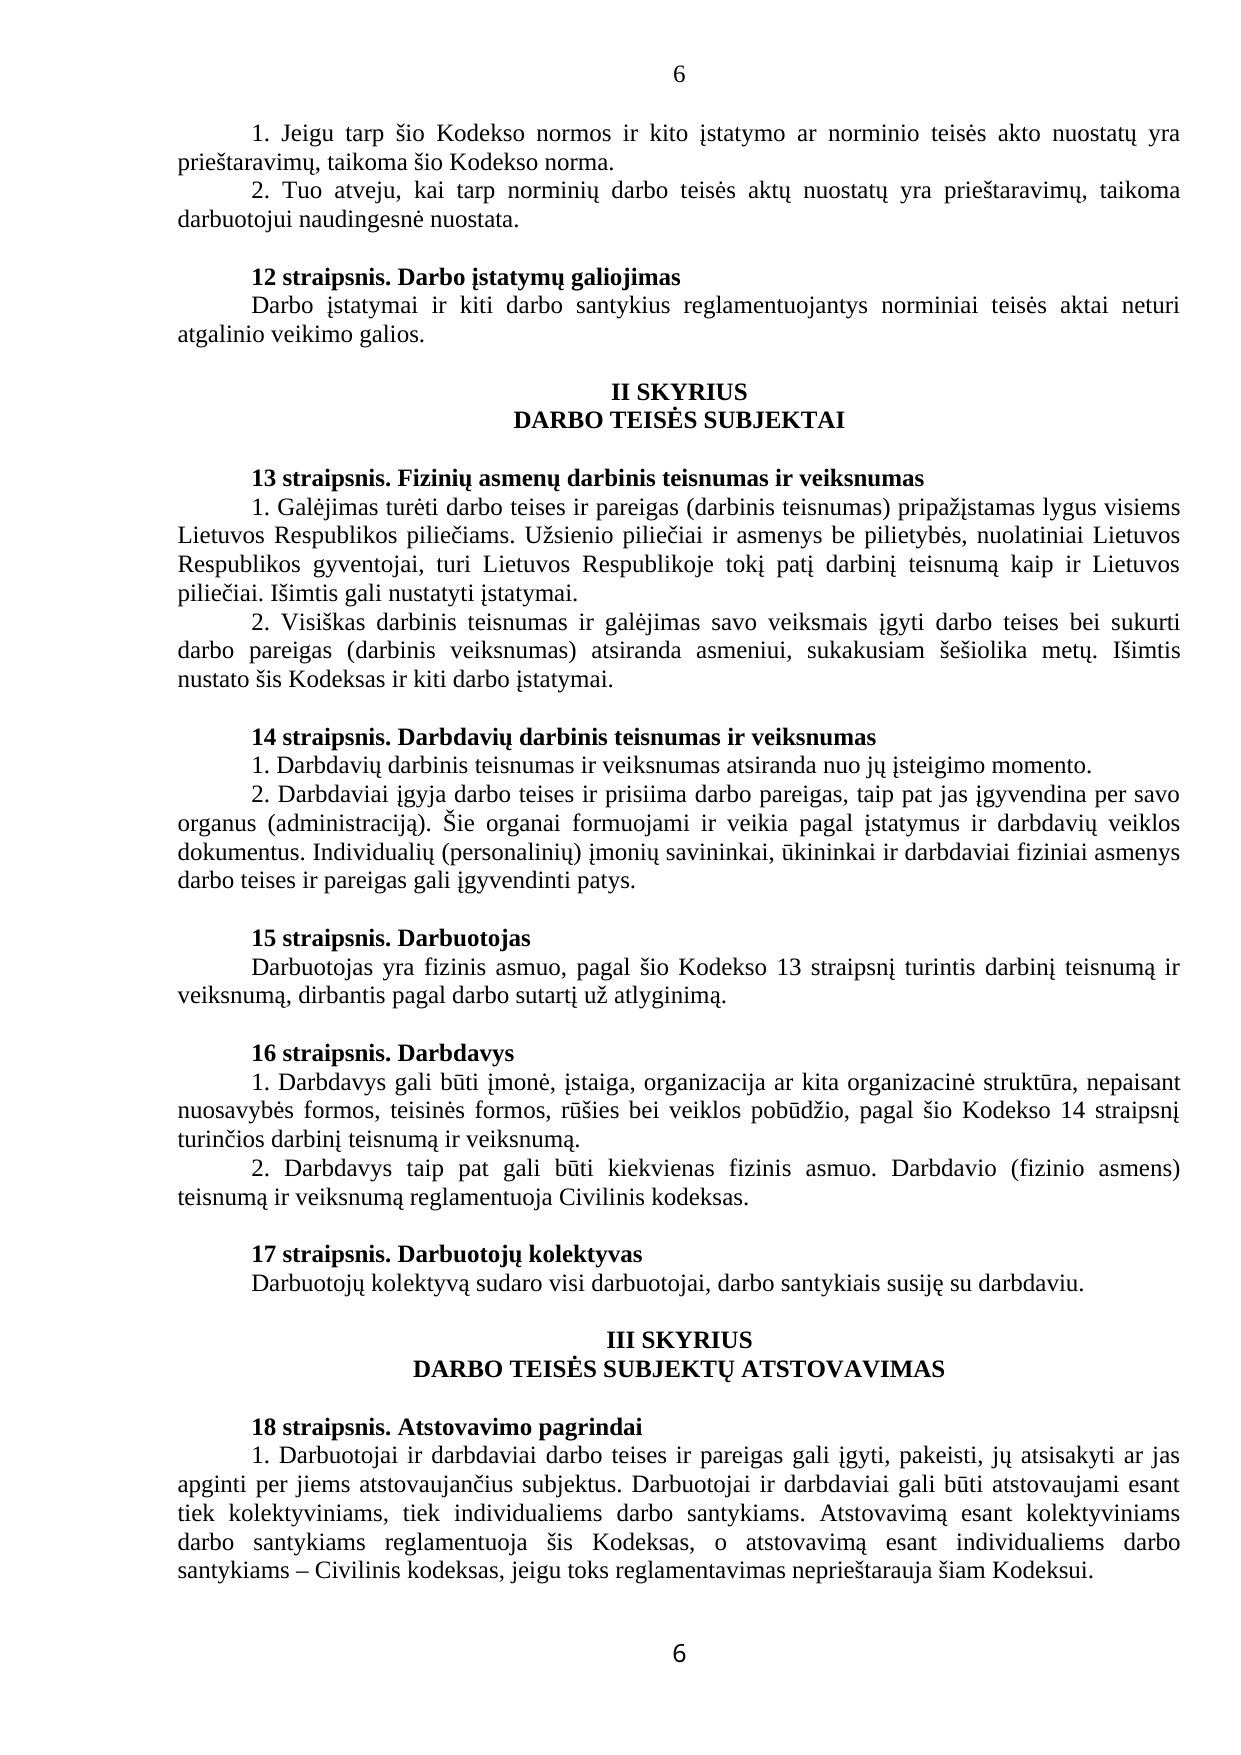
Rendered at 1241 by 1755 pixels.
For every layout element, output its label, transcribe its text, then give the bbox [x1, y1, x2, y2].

text 2. Darbdavys taip pat gali būti kiekvienas fizinis asmuo. Darbdavio (fizinio asmens) teisnumą ir veiksnumą reglamentuoja Civilinis kodeksas. [177, 1153, 1181, 1211]
text 2. Visiškas darbinis teisnumas ir galėjimas savo veiksmais įgyti darbo teises bei sukurti darbo pareigas (darbinis veiksnumas) atsiranda asmeniui, sukakusiam šešiolika metų. Išimtis nustato šis Kodeksas ir kiti darbo įstatymai. [177, 607, 1181, 693]
text 13 straipsnis. Fizinių asmenų darbinis teisnumas ir veiksnumas [177, 463, 1181, 492]
text 12 straipsnis. Darbo įstatymų galiojimas [177, 262, 1181, 291]
text 15 straipsnis. Darbuotojas [177, 923, 1181, 952]
text Darbo įstatymai ir kiti darbo santykius reglamentuojantys norminiai teisės aktai neturi atgalinio veikimo galios. [177, 291, 1181, 348]
text DARBO TEISĖS SUBJEKTŲ ATSTOVAVIMAS [177, 1354, 1181, 1383]
text 1. Darbdavių darbinis teisnumas ir veiksnumas atsiranda nuo jų įsteigimo momento. [177, 751, 1181, 779]
text 18 straipsnis. Atstovavimo pagrindai [177, 1412, 1181, 1441]
text DARBO TEISĖS SUBJEKTAI [177, 406, 1181, 434]
text 14 straipsnis. Darbdavių darbinis teisnumas ir veiksnumas [177, 722, 1181, 751]
text 1. Darbdavys gali būti įmonė, įstaiga, organizacija ar kita organizacinė struktūra, nepaisant nuosavybės formos, teisinės formos, rūšies bei veiklos pobūdžio, pagal šio Kodekso 14 straipsnį turinčios darbinį teisnumą ir veiksnumą. [177, 1067, 1181, 1153]
text 1. Galėjimas turėti darbo teises ir pareigas (darbinis teisnumas) pripažįstamas lygus visiems Lietuvos Respublikos piliečiams. Užsienio piliečiai ir asmenys be pilietybės, nuolatiniai Lietuvos Respublikos gyventojai, turi Lietuvos Respublikoje tokį patį darbinį teisnumą kaip ir Lietuvos piliečiai. Išimtis gali nustatyti įstatymai. [177, 492, 1181, 607]
text 1. Jeigu tarp šio Kodekso normos ir kito įstatymo ar norminio teisės akto nuostatų yra prieštaravimų, taikoma šio Kodekso norma. [177, 118, 1181, 176]
text Darbuotojų kolektyvą sudaro visi darbuotojai, darbo santykiais susiję su darbdaviu. [177, 1268, 1181, 1297]
text 16 straipsnis. Darbdavys [177, 1038, 1181, 1067]
text 2. Tuo atveju, kai tarp norminių darbo teisės aktų nuostatų yra prieštaravimų, taikoma darbuotojui naudingesnė nuostata. [177, 176, 1181, 233]
text III SKYRIUS [177, 1326, 1181, 1354]
text 1. Darbuotojai ir darbdaviai darbo teises ir pareigas gali įgyti, pakeisti, jų atsisakyti ar jas apginti per jiems atstovaujančius subjektus. Darbuotojai ir darbdaviai gali būti atstovaujami esant tiek kolektyviniams, tiek individualiems darbo santykiams. Atstovavimą esant kolektyviniams darbo santykiams reglamentuoja šis Kodeksas, o atstovavimą esant individualiems darbo santykiams – Civilinis kodeksas, jeigu toks reglamentavimas neprieštarauja šiam Kodeksui. [177, 1441, 1181, 1584]
text Darbuotojas yra fizinis asmuo, pagal šio Kodekso 13 straipsnį turintis darbinį teisnumą ir veiksnumą, dirbantis pagal darbo sutartį už atlyginimą. [177, 952, 1181, 1009]
text 17 straipsnis. Darbuotojų kolektyvas [177, 1239, 1181, 1268]
text 2. Darbdaviai įgyja darbo teises ir prisiima darbo pareigas, taip pat jas įgyvendina per savo organus (administraciją). Šie organai formuojami ir veikia pagal įstatymus ir darbdavių veiklos dokumentus. Individualių (personalinių) įmonių savininkai, ūkininkai ir darbdaviai fiziniai asmenys darbo teises ir pareigas gali įgyvendinti patys. [177, 779, 1181, 894]
text II SKYRIUS [177, 377, 1181, 406]
